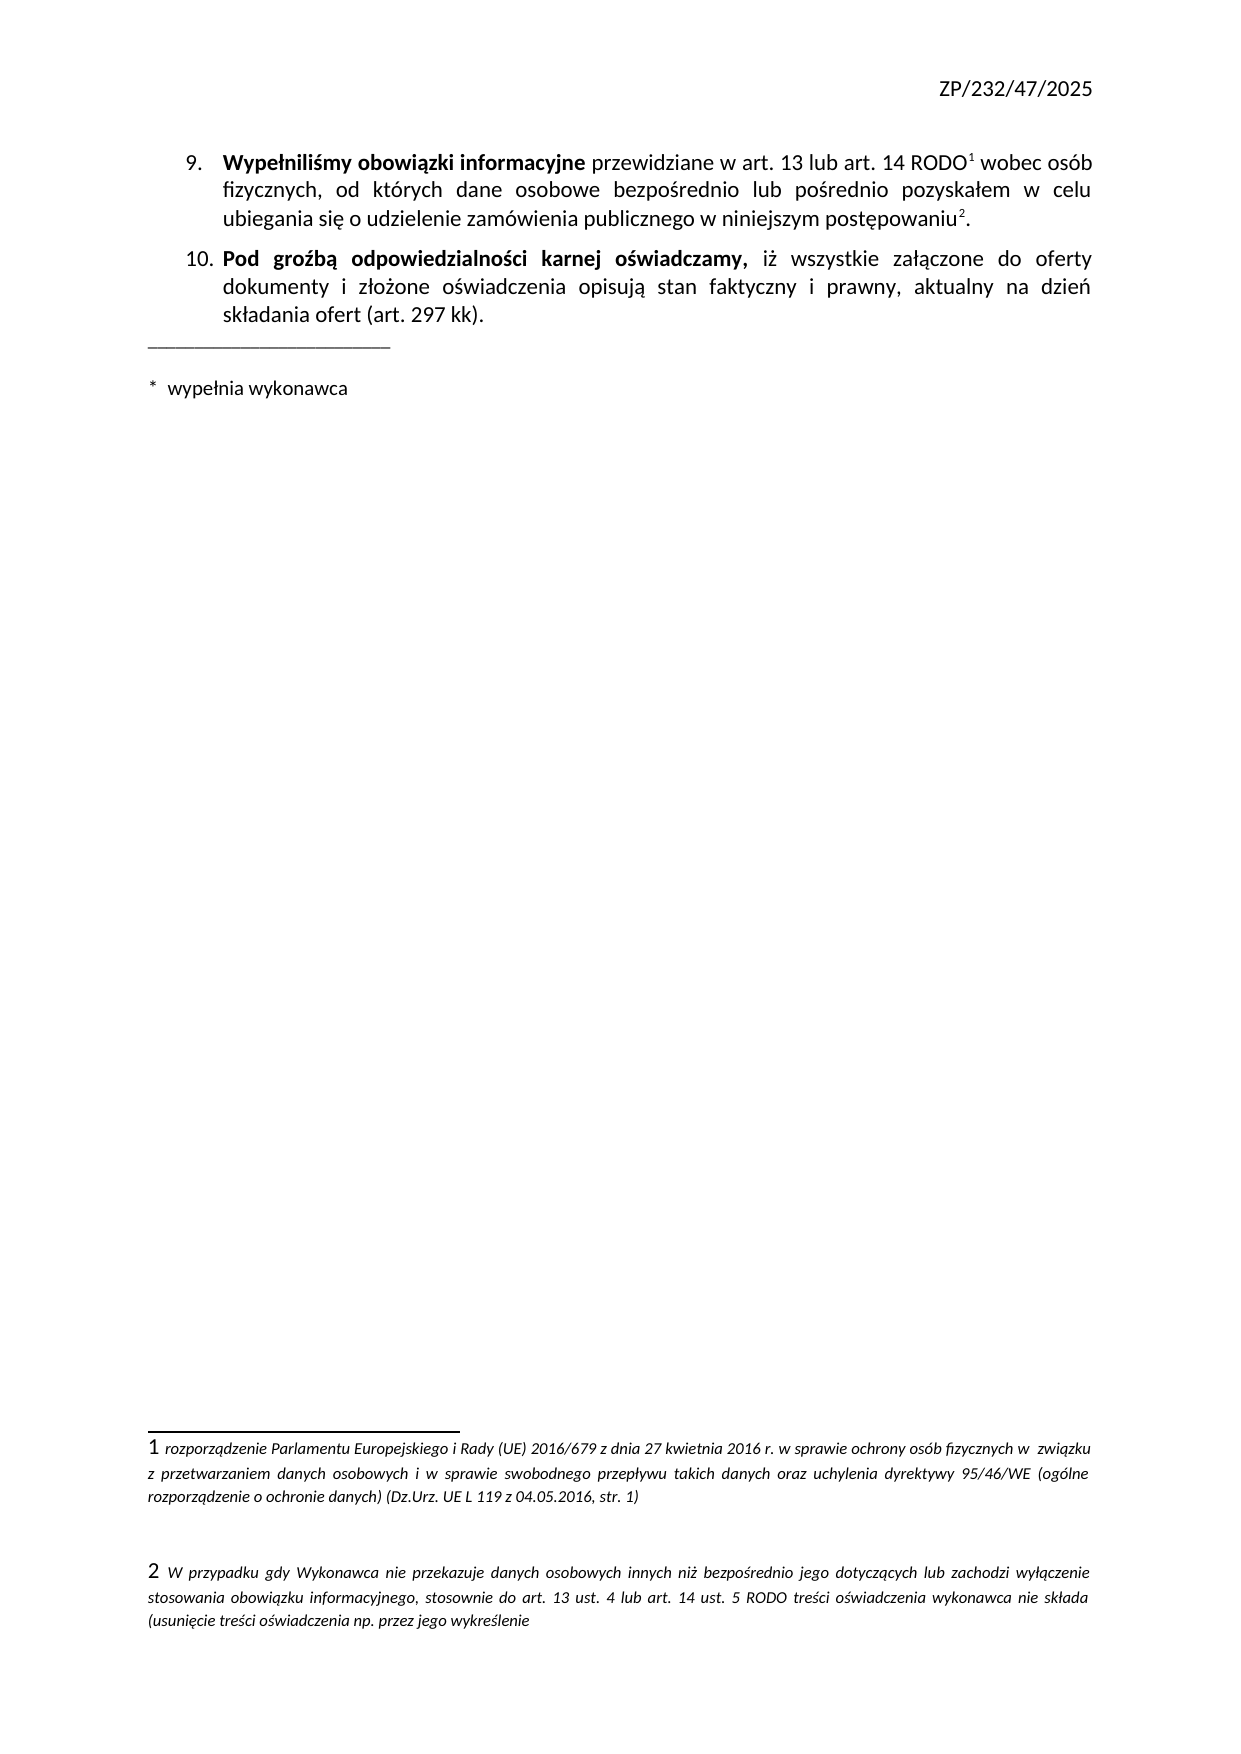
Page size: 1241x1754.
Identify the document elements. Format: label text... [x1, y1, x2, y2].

text * wypełnia wykonawca [148, 375, 1093, 401]
text __________________________ [148, 328, 1093, 351]
list rozporządzenie Parlamentu Europejskiego i Rady (UE) 2016/679 z dnia 27 kwietnia 2016 r. w sprawie ochrony osób fizycznych w związku z przetwarzaniem danych osobowych i w sprawie swobodnego przepływu takich danych oraz uchylenia dyrektywy 95/46/WE (ogólne rozporządzenie o ochronie danych) (Dz.Urz. UE L 119 z 04.05.2016, str. 1) [148, 1432, 1093, 1507]
list Wypełniliśmy obowiązki informacyjne przewidziane w art. 13 lub art. 14 RODO wobec osób fizycznych, od których dane osobowe bezpośrednio lub pośrednio pozyskałem w celu ubiegania się o udzielenie zamówienia publicznego w niniejszym postępowaniu. [185, 148, 1093, 232]
list W przypadku gdy Wykonawca nie przekazuje danych osobowych innych niż bezpośrednio jego dotyczących lub zachodzi wyłączenie stosowania obowiązku informacyjnego, stosownie do art. 13 ust. 4 lub art. 14 ust. 5 RODO treści oświadczenia wykonawca nie składa (usunięcie treści oświadczenia np. przez jego wykreślenie [148, 1556, 1093, 1631]
list Pod groźbą odpowiedzialności karnej oświadczamy, iż wszystkie załączone do oferty dokumenty i złożone oświadczenia opisują stan faktyczny i prawny, aktualny na dzień składania ofert (art. 297 kk). [185, 244, 1093, 328]
